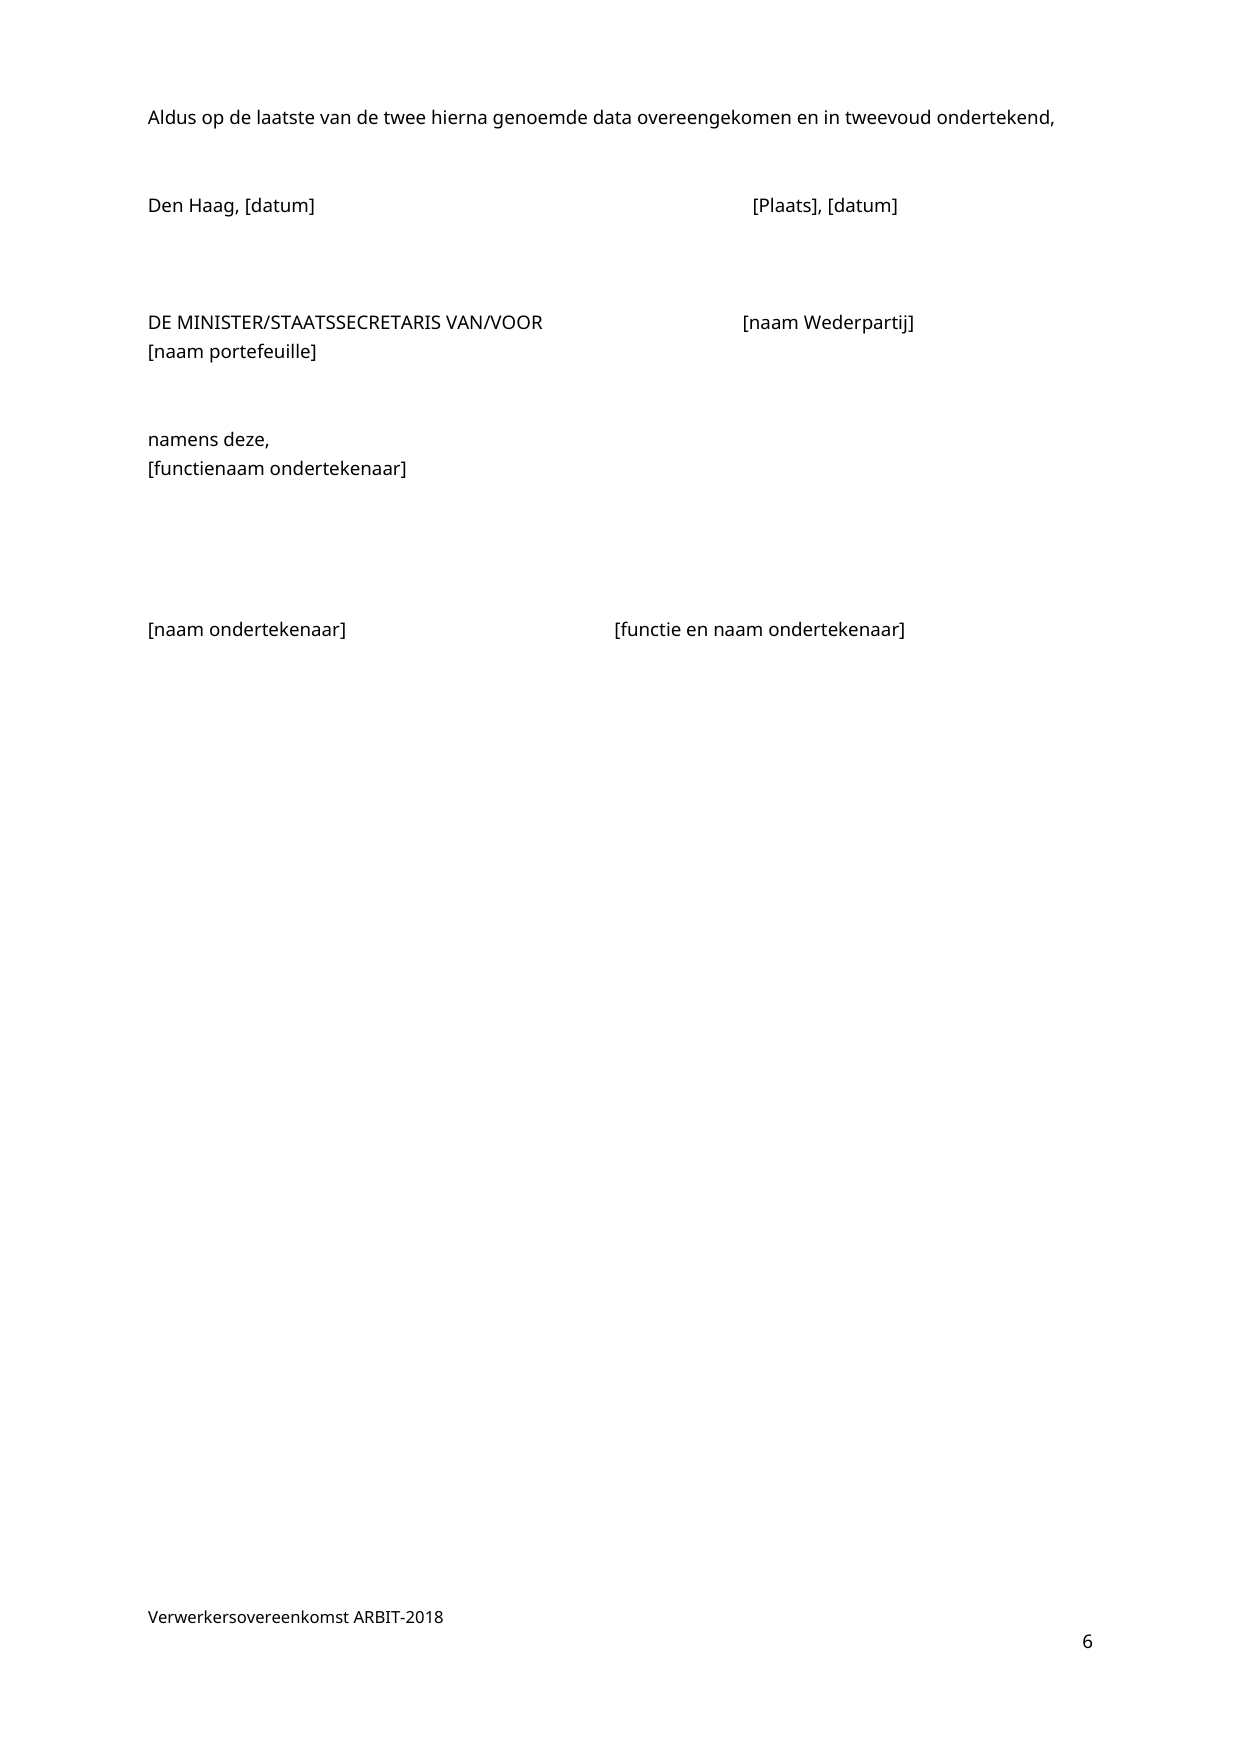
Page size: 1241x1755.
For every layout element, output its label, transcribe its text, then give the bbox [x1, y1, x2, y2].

text [naam portefeuille] [148, 338, 1093, 364]
text DE MINISTER/STAATSSECRETARIS VAN/VOOR [naam Wederpartij] [148, 309, 1093, 335]
text Den Haag, [datum] [Plaats], [datum] [148, 192, 1093, 218]
text [functienaam ondertekenaar] [148, 456, 1093, 481]
text Aldus op de laatste van de twee hierna genoemde data overeengekomen en in tweevoud ondertekend, [148, 104, 1093, 130]
text namens deze, [148, 426, 1093, 452]
text [naam ondertekenaar] [functie en naam ondertekenaar] [148, 612, 1093, 642]
